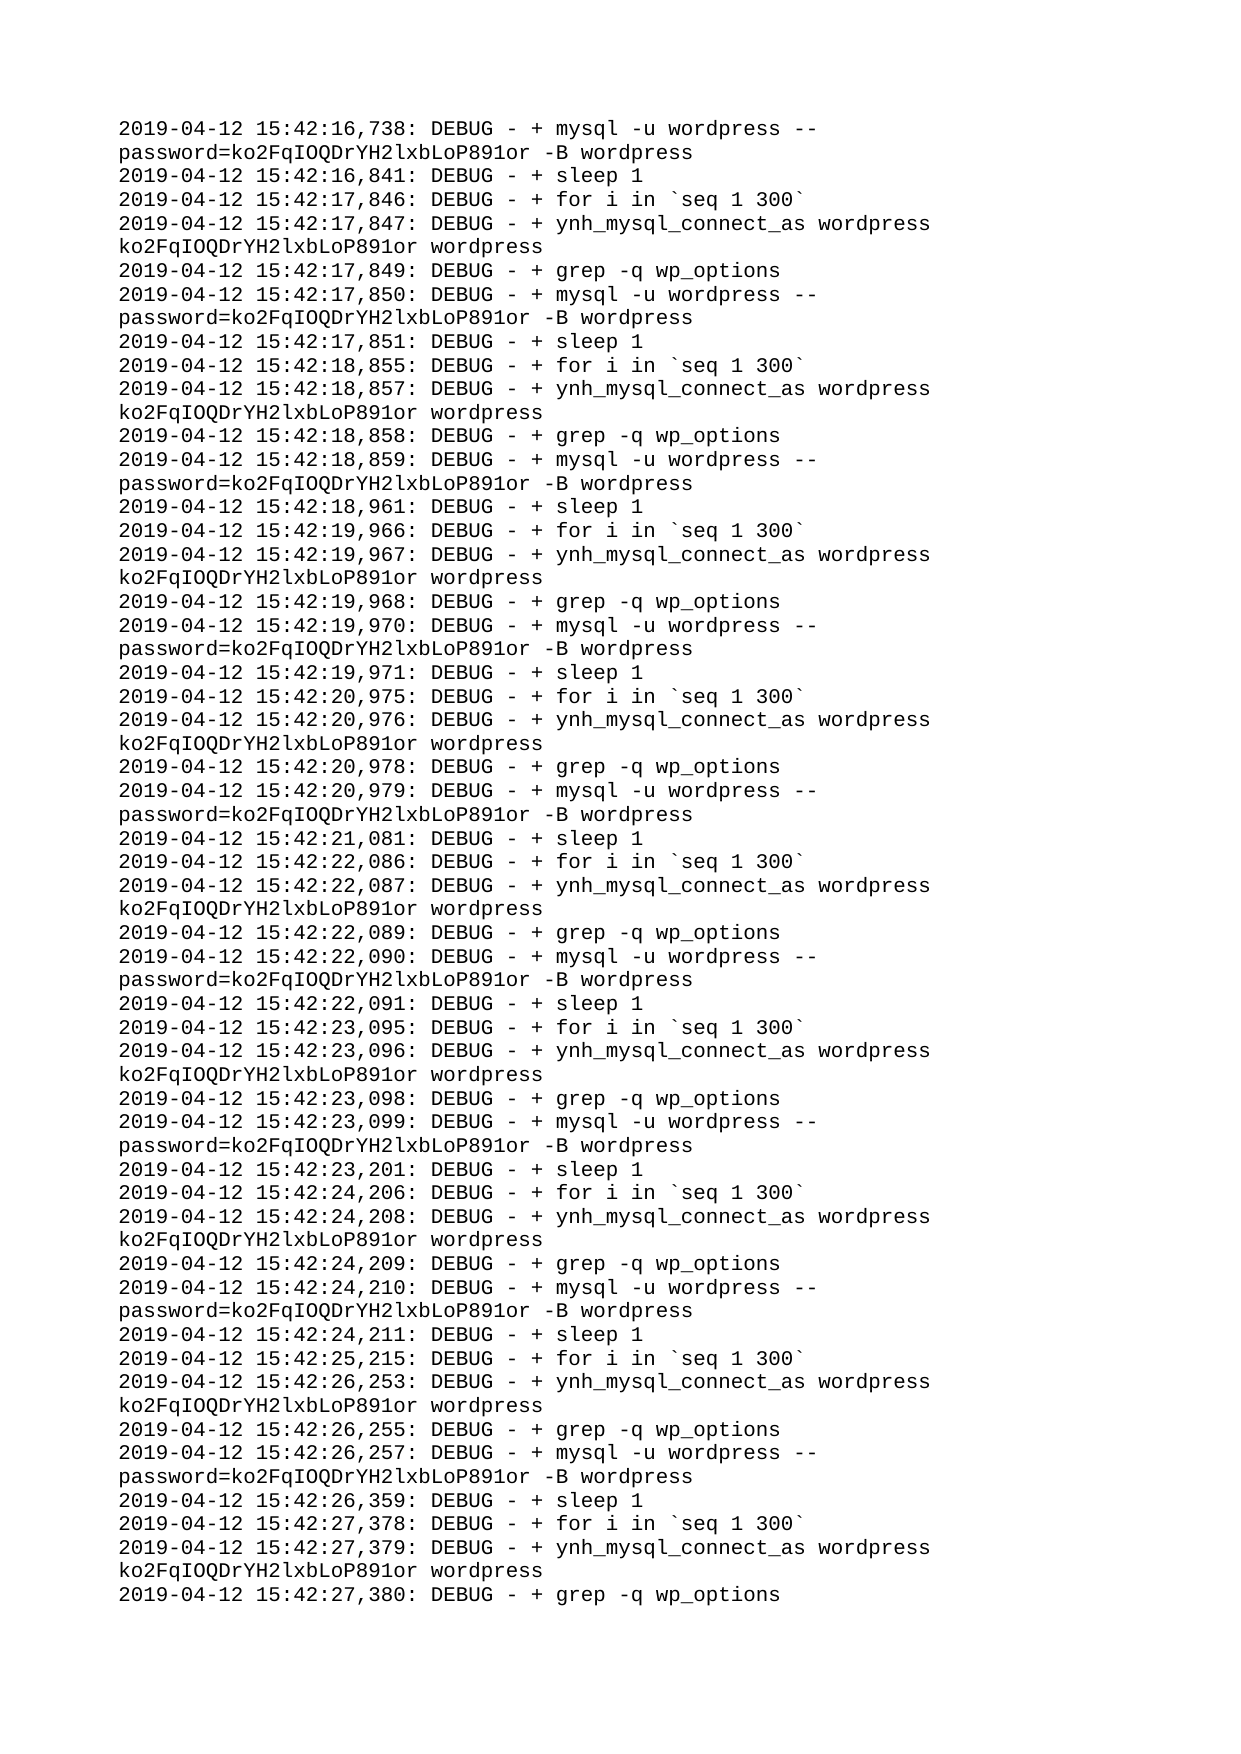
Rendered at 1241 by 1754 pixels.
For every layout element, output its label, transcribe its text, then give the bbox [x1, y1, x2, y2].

text 2019-04-12 15:42:18,858: DEBUG - + grep -q wp_options [118, 426, 1122, 449]
text 2019-04-12 15:42:16,738: DEBUG - + mysql -u wordpress --password=ko2FqIOQDrYH2lxbLoP891or -B wordpress [118, 118, 1122, 165]
text 2019-04-12 15:42:26,359: DEBUG - + sleep 1 [118, 1489, 1122, 1513]
text 2019-04-12 15:42:27,378: DEBUG - + for i in `seq 1 300` [118, 1513, 1122, 1537]
text 2019-04-12 15:42:17,846: DEBUG - + for i in `seq 1 300` [118, 189, 1122, 213]
text 2019-04-12 15:42:19,970: DEBUG - + mysql -u wordpress --password=ko2FqIOQDrYH2lxbLoP891or -B wordpress [118, 615, 1122, 662]
text 2019-04-12 15:42:22,090: DEBUG - + mysql -u wordpress --password=ko2FqIOQDrYH2lxbLoP891or -B wordpress [118, 946, 1122, 993]
text 2019-04-12 15:42:17,850: DEBUG - + mysql -u wordpress --password=ko2FqIOQDrYH2lxbLoP891or -B wordpress [118, 284, 1122, 331]
text 2019-04-12 15:42:26,257: DEBUG - + mysql -u wordpress --password=ko2FqIOQDrYH2lxbLoP891or -B wordpress [118, 1442, 1122, 1489]
text 2019-04-12 15:42:22,086: DEBUG - + for i in `seq 1 300` [118, 851, 1122, 875]
text 2019-04-12 15:42:19,971: DEBUG - + sleep 1 [118, 662, 1122, 686]
text 2019-04-12 15:42:18,857: DEBUG - + ynh_mysql_connect_as wordpress ko2FqIOQDrYH2lxbLoP891or wordpress [118, 378, 1122, 426]
text 2019-04-12 15:42:20,975: DEBUG - + for i in `seq 1 300` [118, 686, 1122, 709]
text 2019-04-12 15:42:23,096: DEBUG - + ynh_mysql_connect_as wordpress ko2FqIOQDrYH2lxbLoP891or wordpress [118, 1040, 1122, 1088]
text 2019-04-12 15:42:24,209: DEBUG - + grep -q wp_options [118, 1253, 1122, 1277]
text 2019-04-12 15:42:17,851: DEBUG - + sleep 1 [118, 331, 1122, 354]
text 2019-04-12 15:42:23,095: DEBUG - + for i in `seq 1 300` [118, 1017, 1122, 1040]
text 2019-04-12 15:42:24,206: DEBUG - + for i in `seq 1 300` [118, 1182, 1122, 1206]
text 2019-04-12 15:42:24,208: DEBUG - + ynh_mysql_connect_as wordpress ko2FqIOQDrYH2lxbLoP891or wordpress [118, 1206, 1122, 1253]
text 2019-04-12 15:42:26,255: DEBUG - + grep -q wp_options [118, 1419, 1122, 1442]
text 2019-04-12 15:42:18,855: DEBUG - + for i in `seq 1 300` [118, 354, 1122, 378]
text 2019-04-12 15:42:18,961: DEBUG - + sleep 1 [118, 496, 1122, 520]
text 2019-04-12 15:42:17,849: DEBUG - + grep -q wp_options [118, 260, 1122, 284]
text 2019-04-12 15:42:19,967: DEBUG - + ynh_mysql_connect_as wordpress ko2FqIOQDrYH2lxbLoP891or wordpress [118, 544, 1122, 591]
text 2019-04-12 15:42:27,380: DEBUG - + grep -q wp_options [118, 1584, 1122, 1608]
text 2019-04-12 15:42:27,379: DEBUG - + ynh_mysql_connect_as wordpress ko2FqIOQDrYH2lxbLoP891or wordpress [118, 1537, 1122, 1584]
text 2019-04-12 15:42:20,979: DEBUG - + mysql -u wordpress --password=ko2FqIOQDrYH2lxbLoP891or -B wordpress [118, 780, 1122, 827]
text 2019-04-12 15:42:26,253: DEBUG - + ynh_mysql_connect_as wordpress ko2FqIOQDrYH2lxbLoP891or wordpress [118, 1371, 1122, 1419]
text 2019-04-12 15:42:24,211: DEBUG - + sleep 1 [118, 1324, 1122, 1348]
text 2019-04-12 15:42:19,966: DEBUG - + for i in `seq 1 300` [118, 520, 1122, 544]
text 2019-04-12 15:42:24,210: DEBUG - + mysql -u wordpress --password=ko2FqIOQDrYH2lxbLoP891or -B wordpress [118, 1277, 1122, 1324]
text 2019-04-12 15:42:16,841: DEBUG - + sleep 1 [118, 165, 1122, 189]
text 2019-04-12 15:42:22,087: DEBUG - + ynh_mysql_connect_as wordpress ko2FqIOQDrYH2lxbLoP891or wordpress [118, 875, 1122, 922]
text 2019-04-12 15:42:20,976: DEBUG - + ynh_mysql_connect_as wordpress ko2FqIOQDrYH2lxbLoP891or wordpress [118, 709, 1122, 757]
text 2019-04-12 15:42:18,859: DEBUG - + mysql -u wordpress --password=ko2FqIOQDrYH2lxbLoP891or -B wordpress [118, 449, 1122, 496]
text 2019-04-12 15:42:20,978: DEBUG - + grep -q wp_options [118, 757, 1122, 780]
text 2019-04-12 15:42:25,215: DEBUG - + for i in `seq 1 300` [118, 1348, 1122, 1371]
text 2019-04-12 15:42:23,099: DEBUG - + mysql -u wordpress --password=ko2FqIOQDrYH2lxbLoP891or -B wordpress [118, 1111, 1122, 1158]
text 2019-04-12 15:42:19,968: DEBUG - + grep -q wp_options [118, 591, 1122, 615]
text 2019-04-12 15:42:23,098: DEBUG - + grep -q wp_options [118, 1088, 1122, 1111]
text 2019-04-12 15:42:17,847: DEBUG - + ynh_mysql_connect_as wordpress ko2FqIOQDrYH2lxbLoP891or wordpress [118, 213, 1122, 260]
text 2019-04-12 15:42:22,091: DEBUG - + sleep 1 [118, 993, 1122, 1017]
text 2019-04-12 15:42:21,081: DEBUG - + sleep 1 [118, 827, 1122, 851]
text 2019-04-12 15:42:23,201: DEBUG - + sleep 1 [118, 1158, 1122, 1182]
text 2019-04-12 15:42:22,089: DEBUG - + grep -q wp_options [118, 922, 1122, 946]
